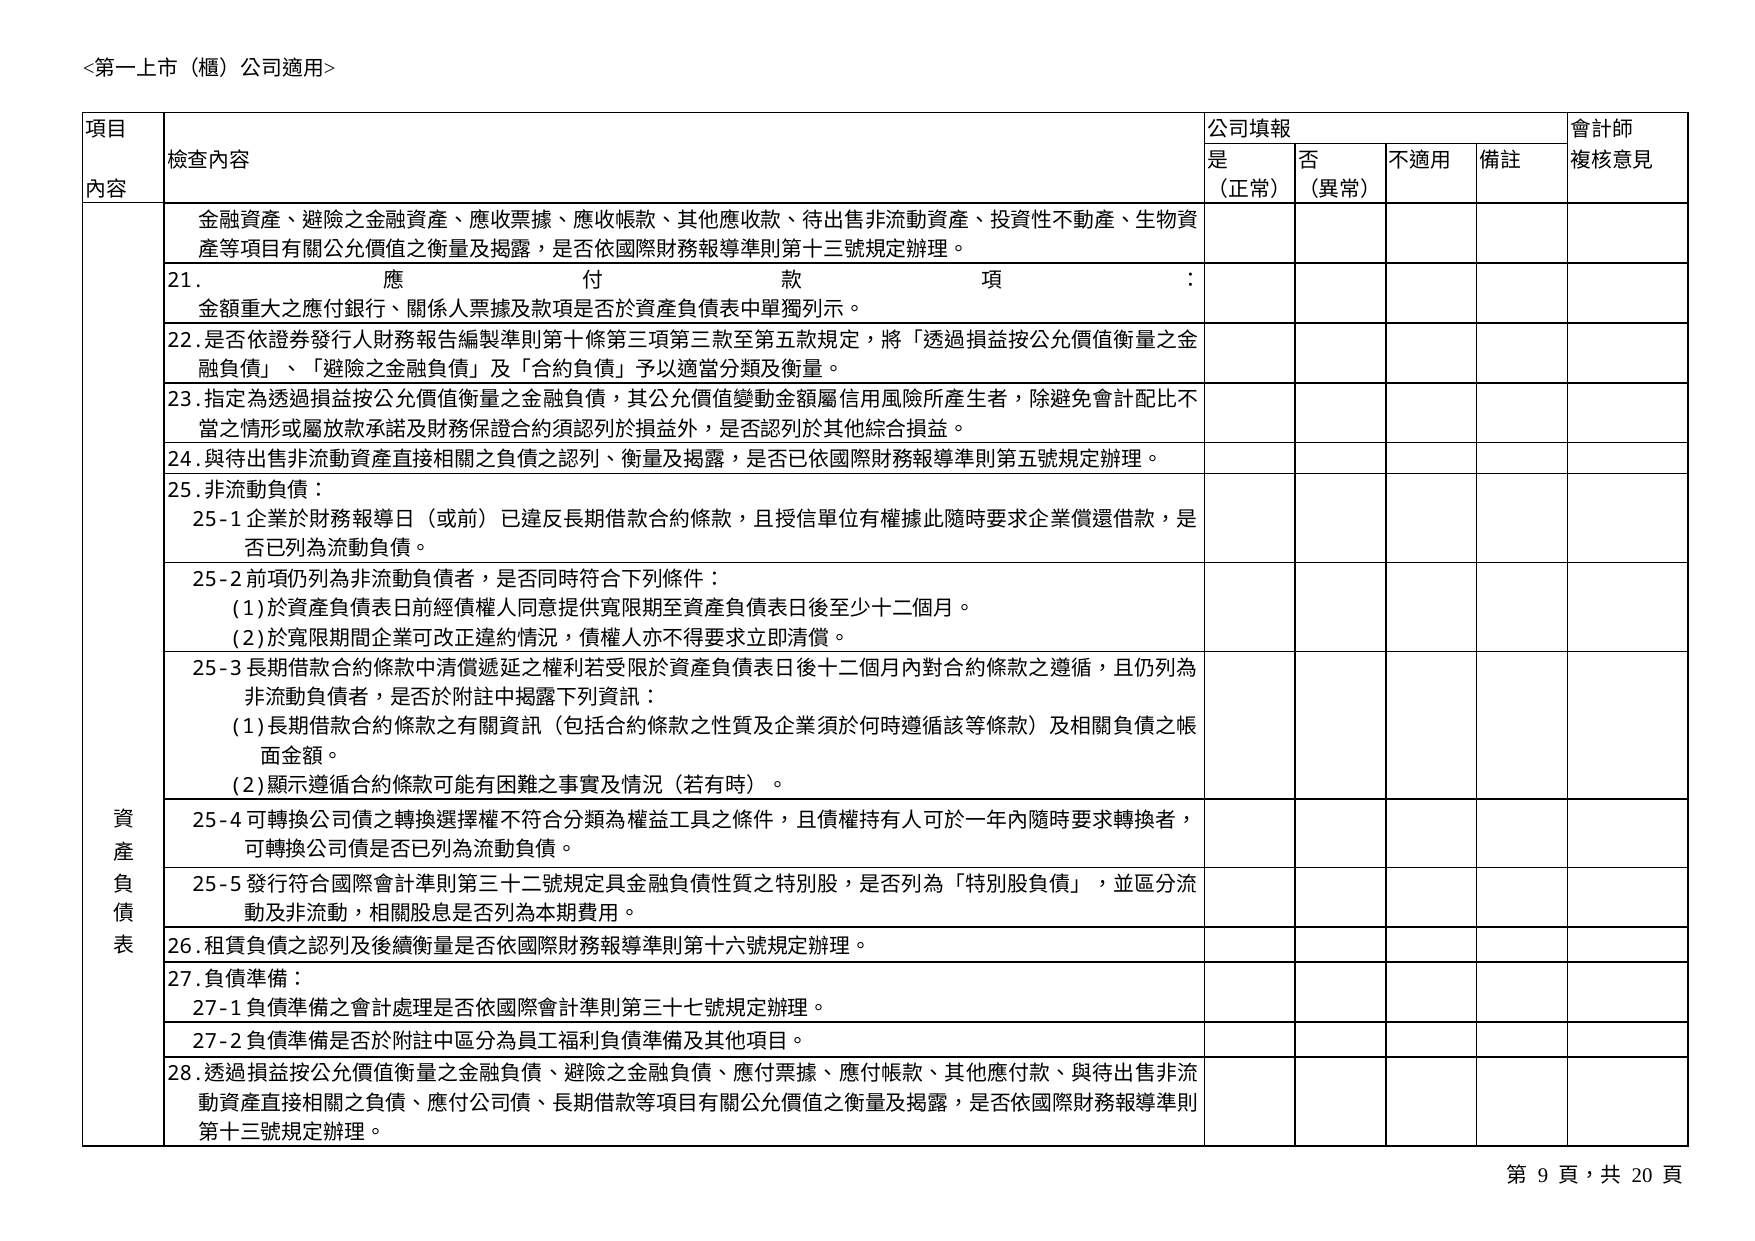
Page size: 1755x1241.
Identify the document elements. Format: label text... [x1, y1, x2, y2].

table_cell 資 產 [83, 798, 163, 866]
table_cell [1477, 652, 1567, 798]
table_cell [1477, 324, 1567, 382]
table_cell [1205, 264, 1294, 322]
table_cell [1205, 443, 1294, 473]
table_cell [1568, 324, 1687, 382]
table_cell 26.租賃負債之認列及後續衡量是否依國際財務報導準則第十六號規定辦理。 [165, 928, 1204, 961]
table_cell [1568, 1058, 1687, 1145]
table_cell 不適用 [1387, 144, 1476, 202]
table_cell [1296, 652, 1385, 798]
table_cell [83, 562, 163, 651]
table_cell 檢查內容 [165, 143, 1204, 202]
table_cell 21.應付款項： 金額重大之應付銀行、關係人票據及款項是否於資產負債表中單獨列示。 [165, 264, 1204, 322]
table_cell [1296, 264, 1385, 322]
table_cell [1477, 868, 1567, 926]
table_cell [1205, 1058, 1294, 1145]
table_cell [1387, 1023, 1476, 1056]
table_cell [1477, 443, 1567, 473]
table_cell [1477, 264, 1567, 322]
table_cell [83, 651, 163, 798]
table_cell [1296, 800, 1385, 866]
table_cell 否 （異常） [1296, 144, 1385, 202]
table_cell [1568, 963, 1687, 1021]
table_cell [1205, 474, 1294, 562]
table_cell 內容 [83, 143, 163, 202]
table_header 項目 [83, 113, 163, 142]
table_cell [1205, 563, 1294, 651]
table_cell [1568, 264, 1687, 322]
table_cell [1477, 1058, 1567, 1145]
table_cell 27.負債準備： 27-1負債準備之會計處理是否依國際會計準則第三十七號規定辦理。 [165, 963, 1204, 1021]
table_cell [1296, 474, 1385, 562]
table_cell [1296, 324, 1385, 382]
table_cell 是 （正常） [1205, 144, 1294, 202]
table_cell [1296, 563, 1385, 651]
table_cell [1568, 928, 1687, 961]
table_cell [1477, 928, 1567, 961]
table_header [165, 113, 1204, 142]
table_cell 備註 [1477, 144, 1567, 202]
table_cell [1568, 204, 1687, 262]
table_cell [1387, 563, 1476, 651]
table_cell 28.透過損益按公允價值衡量之金融負債、避險之金融負債、應付票據、應付帳款、其他應付款、與待出售非流動資產直接相關之負債、應付公司債、長期借款等項目有關公允價值之衡量及揭露，是否依國際財務報導準則第十三號規定辦理。 [165, 1058, 1204, 1145]
table_cell [1387, 384, 1476, 442]
table_cell 23.指定為透過損益按公允價值衡量之金融負債，其公允價值變動金額屬信用風險所產生者，除避免會計配比不當之情形或屬放款承諾及財務保證合約須認列於損益外，是否認列於其他綜合損益。 [165, 384, 1204, 442]
table_cell [1387, 204, 1476, 262]
table_cell [1387, 324, 1476, 382]
table_cell 25-5發行符合國際會計準則第三十二號規定具金融負債性質之特別股，是否列為「特別股負債」，並區分流動及非流動，相關股息是否列為本期費用。 [165, 868, 1204, 926]
table_cell [1296, 384, 1385, 442]
table_cell [1205, 204, 1294, 262]
table_cell 22.是否依證券發行人財務報告編製準則第十條第三項第三款至第五款規定，將「透過損益按公允價值衡量之金融負債」、「避險之金融負債」及「合約負債」予以適當分類及衡量。 [165, 324, 1204, 382]
table_cell [1296, 868, 1385, 926]
table_cell [1568, 868, 1687, 926]
table_cell [1205, 384, 1294, 442]
table_cell [1477, 204, 1567, 262]
table_cell [1568, 800, 1687, 866]
table_cell [1568, 384, 1687, 442]
table_cell [1205, 652, 1294, 798]
table_cell [1387, 443, 1476, 473]
table_cell 金融資產、避險之金融資產、應收票據、應收帳款、其他應收款、待出售非流動資產、投資性不動產、生物資產等項目有關公允價值之衡量及揭露，是否依國際財務報導準則第十三號規定辦理。 [165, 204, 1204, 262]
table_cell [1205, 324, 1294, 382]
table_cell 複核意見 [1568, 143, 1687, 202]
table_cell [1477, 474, 1567, 562]
table_cell [1296, 204, 1385, 262]
table_cell [1296, 443, 1385, 473]
table_cell [1205, 963, 1294, 1021]
table_cell [83, 203, 163, 562]
table_cell [1387, 1058, 1476, 1145]
table_cell [1477, 563, 1567, 651]
table_cell [1568, 443, 1687, 473]
table_cell [1477, 800, 1567, 866]
table_cell [1205, 868, 1294, 926]
table_header 公司填報 [1205, 113, 1567, 142]
table_cell [1296, 1023, 1385, 1056]
table_cell [1387, 963, 1476, 1021]
table_cell [1387, 264, 1476, 322]
table_cell 25.非流動負債： 25-1企業於財務報導日（或前）已違反長期借款合約條款，且授信單位有權據此隨時要求企業償還借款，是否已列為流動負債。 [165, 474, 1204, 562]
table_cell [1387, 928, 1476, 961]
table_cell 24.與待出售非流動資產直接相關之負債之認列、衡量及揭露，是否已依國際財務報導準則第五號規定辦理。 [165, 443, 1204, 473]
table_cell 25-4可轉換公司債之轉換選擇權不符合分類為權益工具之條件，且債權持有人可於一年內隨時要求轉換者，可轉換公司債是否已列為流動負債。 [165, 800, 1204, 866]
table_cell [1477, 1023, 1567, 1056]
table_cell [1477, 963, 1567, 1021]
table_cell [1296, 928, 1385, 961]
table_cell [1205, 1023, 1294, 1056]
table_cell 27-2負債準備是否於附註中區分為員工福利負債準備及其他項目。 [165, 1023, 1204, 1056]
table_cell [1296, 1058, 1385, 1145]
table_cell [1568, 563, 1687, 651]
table_cell [1387, 652, 1476, 798]
table_cell [1477, 384, 1567, 442]
table_cell [1387, 800, 1476, 866]
table_cell [1387, 474, 1476, 562]
table_cell 25-3長期借款合約條款中清償遞延之權利若受限於資產負債表日後十二個月內對合約條款之遵循，且仍列為非流動負債者，是否於附註中揭露下列資訊： (1)長期借款合約條款之有關資訊（包括合約條款之性質及企業須於何時遵循該等條款）及相關負債之帳面金額。 (2)顯示遵循合約條款可能有困難之事實及情況（若有時）。 [165, 652, 1204, 798]
table_cell [1205, 928, 1294, 961]
table_cell [1568, 652, 1687, 798]
table_cell 25-2前項仍列為非流動負債者，是否同時符合下列條件： (1)於資產負債表日前經債權人同意提供寬限期至資產負債表日後至少十二個月。 (2)於寬限期間企業可改正違約情況，債權人亦不得要求立即清償。 [165, 563, 1204, 651]
table_cell [1568, 474, 1687, 562]
table_cell [1387, 868, 1476, 926]
table_cell [1205, 800, 1294, 866]
table_header 會計師 [1568, 113, 1687, 142]
table_cell [1296, 963, 1385, 1021]
table_cell 負 債 表 [83, 866, 163, 1145]
table_cell [1568, 1023, 1687, 1056]
